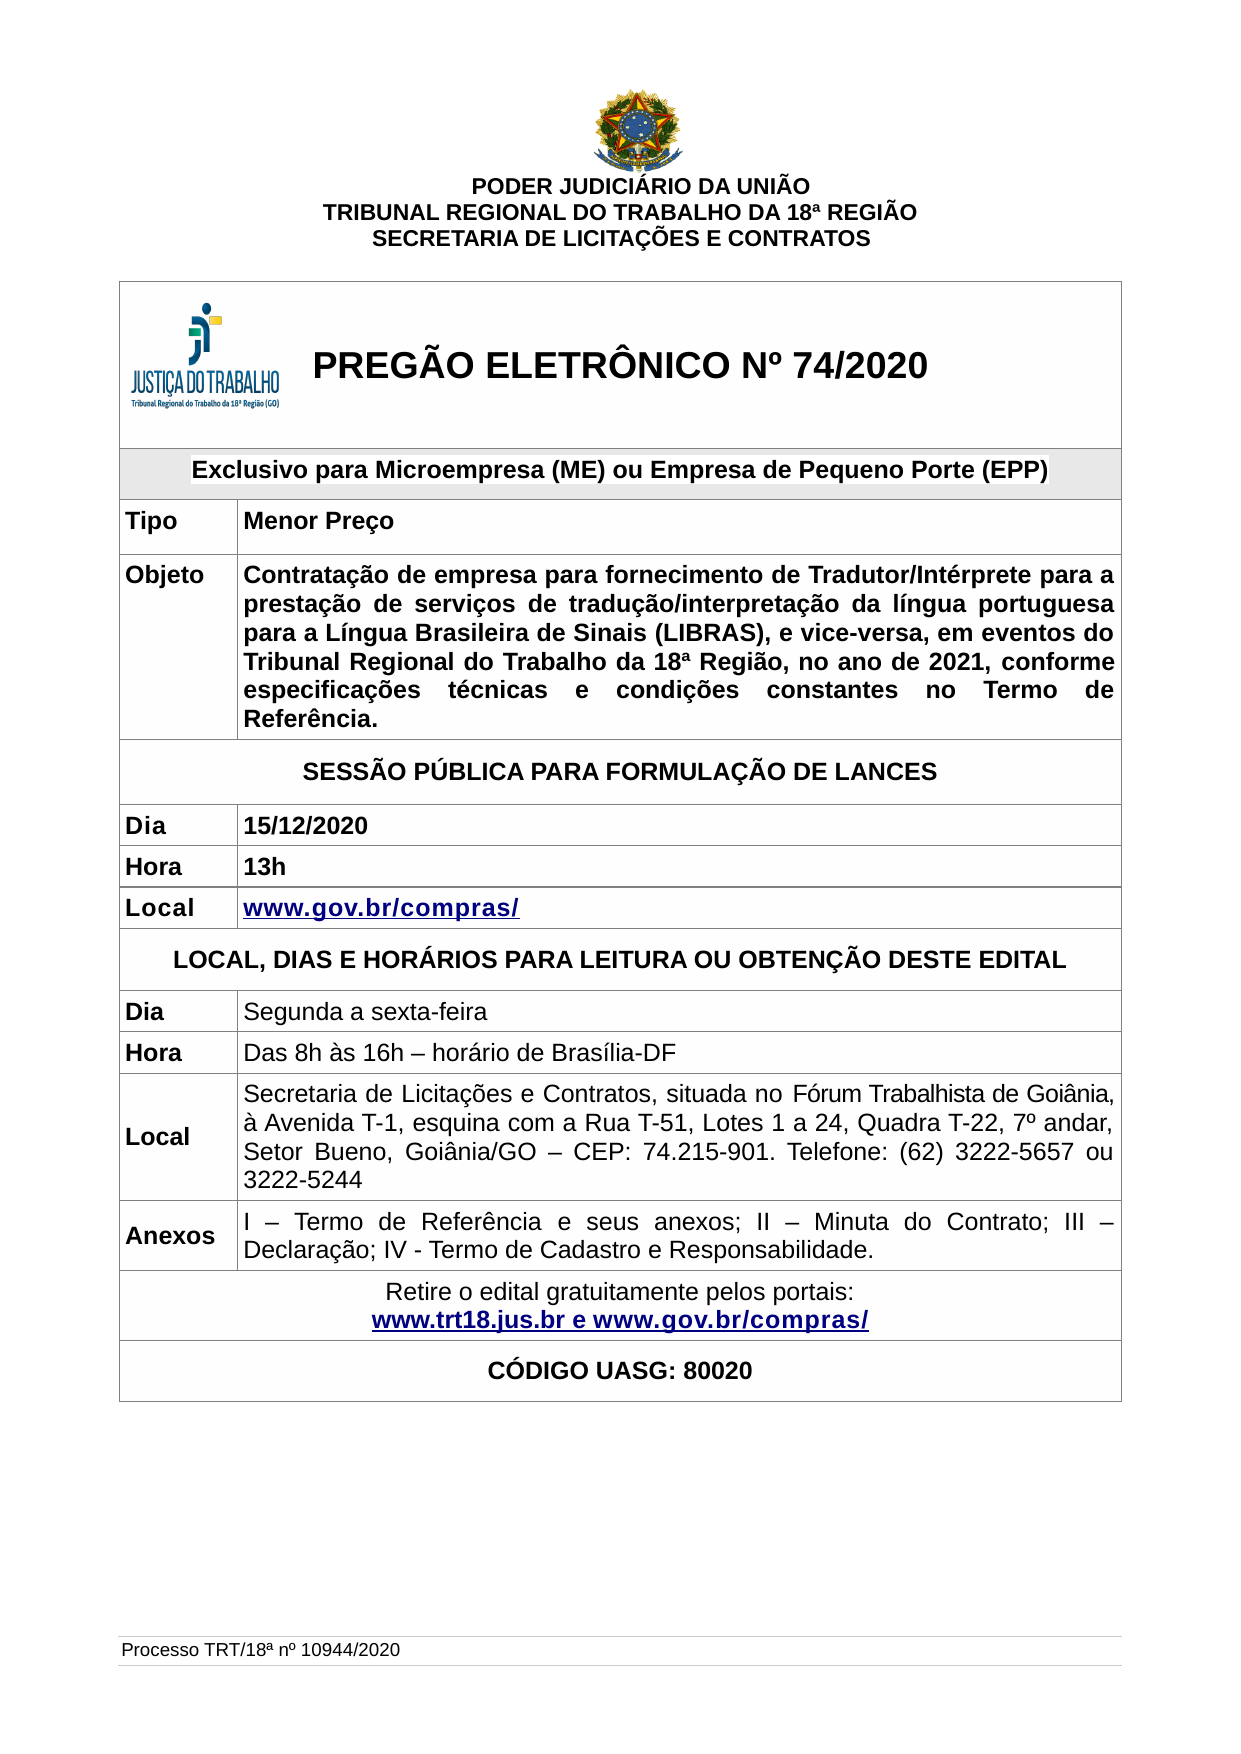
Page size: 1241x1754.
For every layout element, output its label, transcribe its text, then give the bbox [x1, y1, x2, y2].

table_cell www.gov.br/compras/ [238, 888, 1121, 928]
table_cell Das 8h às 16h – horário de Brasília-DF [238, 1032, 1121, 1072]
table_cell Hora [120, 846, 237, 886]
table_cell Local [120, 888, 237, 928]
table_cell 15/12/2020 [238, 805, 1121, 845]
table_cell Exclusivo para Microempresa (ME) ou Empresa de Pequeno Porte (EPP) [120, 449, 1121, 499]
table_cell Hora [120, 1032, 237, 1072]
table_cell Menor Preço [238, 500, 1121, 554]
table_cell Objeto [120, 555, 237, 739]
table_cell Retire o edital gratuitamente pelos portais: www.trt18.jus.br e www.gov.br/compras/ [120, 1271, 1121, 1340]
table_cell SESSÃO PÚBLICA PARA FORMULAÇÃO DE LANCES [120, 740, 1121, 804]
table_cell Dia [120, 991, 237, 1031]
table_cell 13h [238, 846, 1121, 886]
table_cell Tipo [120, 500, 237, 554]
picture [127, 299, 283, 412]
text TRIBUNAL REGIONAL DO TRABALHO DA 18ª REGIÃO [116, 199, 1124, 225]
table_cell Dia [120, 805, 237, 845]
table_cell I – Termo de Referência e seus anexos; II – Minuta do Contrato; III – Declaração; IV - Termo de Cadastro e Responsabilidade. [238, 1201, 1121, 1270]
table_cell Local [120, 1074, 237, 1200]
text SECRETARIA DE LICITAÇÕES E CONTRATOS [118, 225, 1124, 252]
table_cell CÓDIGO UASG: 80020 [120, 1341, 1121, 1401]
table_cell Contratação de empresa para fornecimento de Tradutor/Intérprete para a prestação de serviços de tradução/interpretação da língua portuguesa para a Língua Brasileira de Sinais (LIBRAS), e vice-versa, em eventos do Tribunal Regional do Trabalho da 18ª Região, no ano de 2021, conforme especificações técnicas e condições constantes no Termo de Referência. [238, 555, 1121, 739]
table_cell Segunda a sexta-feira [238, 991, 1121, 1031]
text PODER JUDICIÁRIO DA UNIÃO [160, 173, 1122, 199]
table_cell LOCAL, DIAS E HORÁRIOS PARA LEITURA OU OBTENÇÃO DESTE EDITAL [120, 929, 1121, 990]
table_cell Secretaria de Licitações e Contratos, situada no Fórum Trabalhista de Goiânia, à Avenida T-1, esquina com a Rua T-51, Lotes 1 a 24, Quadra T-22, 7º andar, Setor Bueno, Goiânia/GO – CEP: 74.215-901. Telefone: (62) 3222-5657 ou 3222-5244 [238, 1074, 1121, 1200]
table_cell Anexos [120, 1201, 237, 1270]
table_header PREGÃO ELETRÔNICO Nº 74/2020 [120, 282, 1121, 448]
